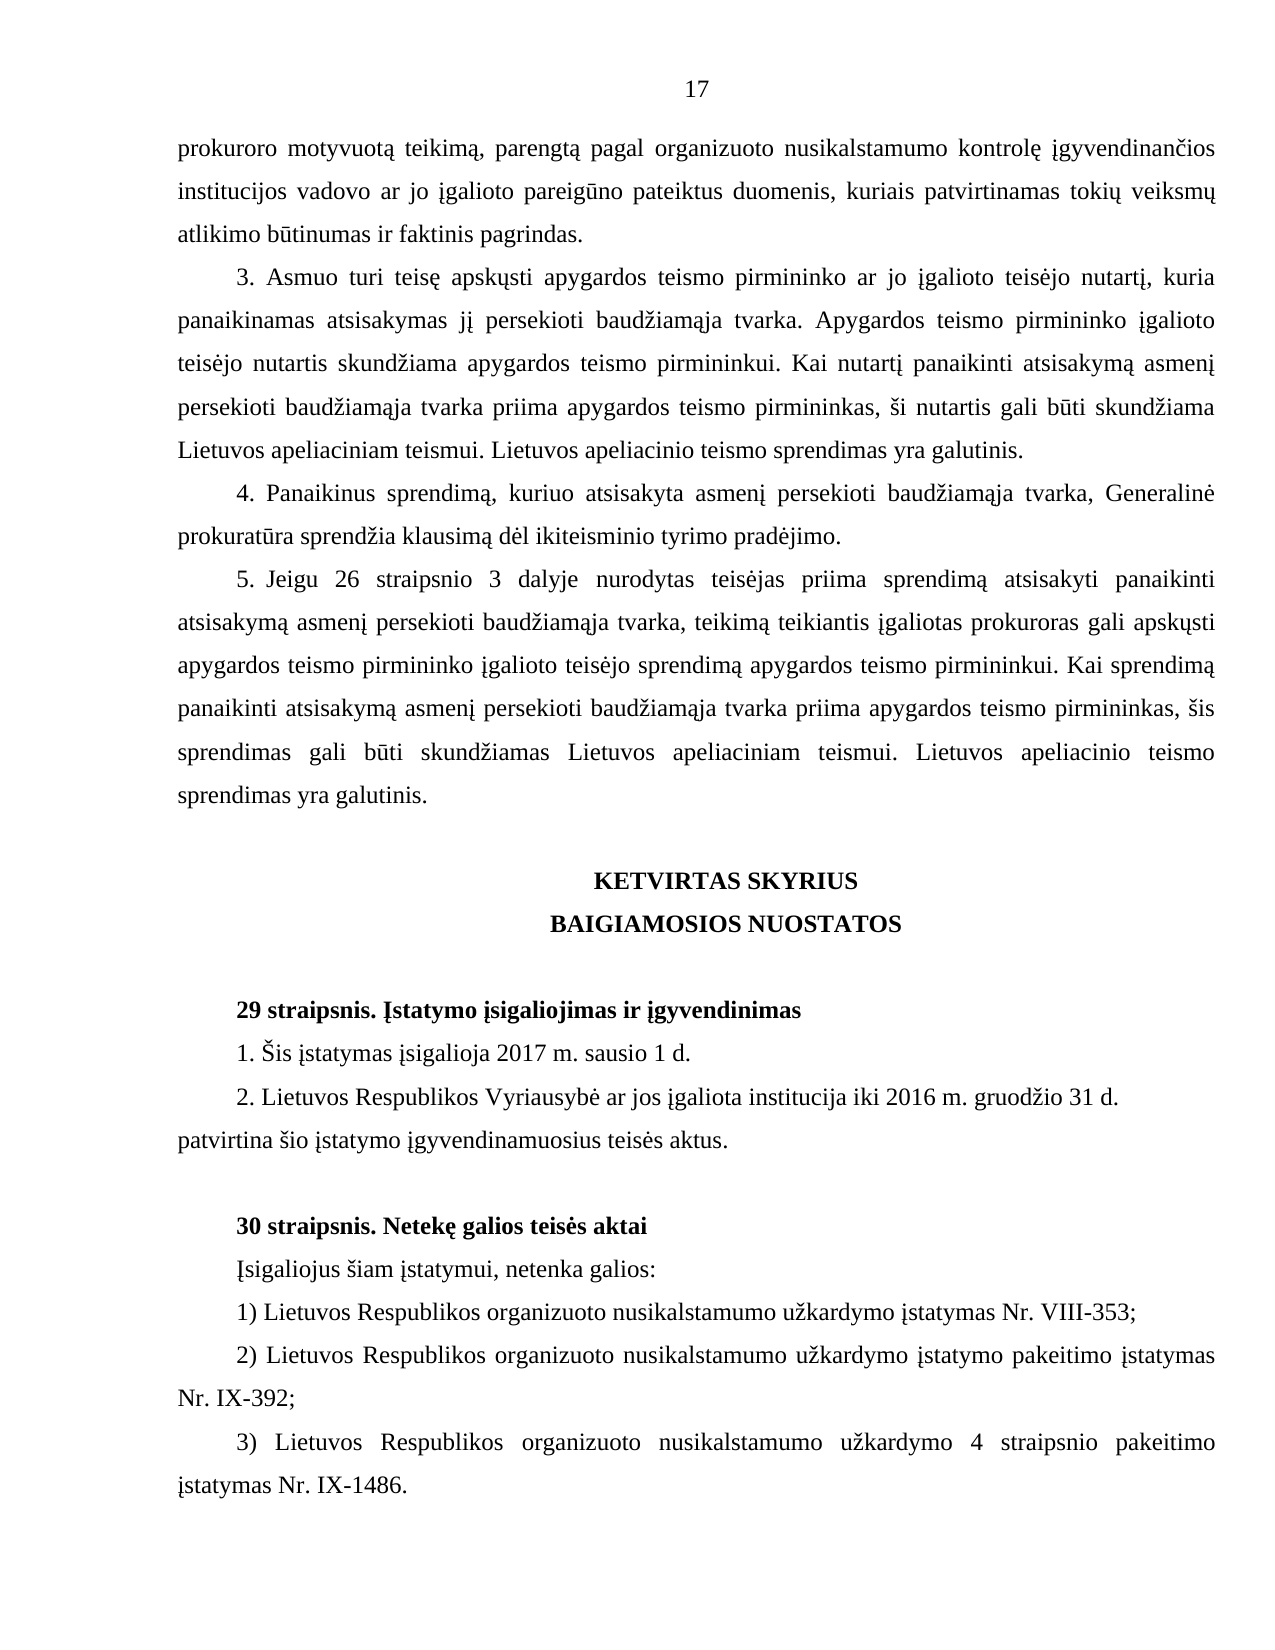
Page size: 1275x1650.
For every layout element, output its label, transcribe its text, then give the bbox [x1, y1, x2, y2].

text 30 straipsnis. Netekę galios teisės aktai [177, 1211, 1216, 1240]
text KETVIRTAS SKYRIUS [177, 866, 1216, 895]
text BAIGIAMOSIOS NUOSTATOS [177, 909, 1216, 938]
text prokuroro motyvuotą teikimą, parengtą pagal organizuoto nusikalstamumo kontrolę įgyvendinančios institucijos vadovo ar jo įgalioto pareigūno pateiktus duomenis, kuriais patvirtinamas tokių veiksmų atlikimo būtinumas ir faktinis pagrindas. [177, 133, 1216, 248]
text 3) Lietuvos Respublikos organizuoto nusikalstamumo užkardymo 4 straipsnio pakeitimo įstatymas Nr. IX-1486. [177, 1427, 1216, 1498]
text 29 straipsnis. Įstatymo įsigaliojimas ir įgyvendinimas [177, 995, 1216, 1024]
text 2) Lietuvos Respublikos organizuoto nusikalstamumo užkardymo įstatymo pakeitimo įstatymas Nr. IX-392; [177, 1340, 1216, 1412]
text 2. Lietuvos Respublikos Vyriausybė ar jos įgaliota institucija iki 2016 m. gruodžio 31 d. patvirtina šio įstatymo įgyvendinamuosius teisės aktus. [177, 1082, 1216, 1153]
text 3. Asmuo turi teisę apskųsti apygardos teismo pirmininko ar jo įgalioto teisėjo nutartį, kuria panaikinamas atsisakymas jį persekioti baudžiamąja tvarka. Apygardos teismo pirmininko įgalioto teisėjo nutartis skundžiama apygardos teismo pirmininkui. Kai nutartį panaikinti atsisakymą asmenį persekioti baudžiamąja tvarka priima apygardos teismo pirmininkas, ši nutartis gali būti skundžiama Lietuvos apeliaciniam teismui. Lietuvos apeliacinio teismo sprendimas yra galutinis. [177, 262, 1216, 463]
text 4. Panaikinus sprendimą, kuriuo atsisakyta asmenį persekioti baudžiamąja tvarka, Generalinė prokuratūra sprendžia klausimą dėl ikiteisminio tyrimo pradėjimo. [177, 478, 1216, 550]
text 5. Jeigu 26 straipsnio 3 dalyje nurodytas teisėjas priima sprendimą atsisakyti panaikinti atsisakymą asmenį persekioti baudžiamąja tvarka, teikimą teikiantis įgaliotas prokuroras gali apskųsti apygardos teismo pirmininko įgalioto teisėjo sprendimą apygardos teismo pirmininkui. Kai sprendimą panaikinti atsisakymą asmenį persekioti baudžiamąja tvarka priima apygardos teismo pirmininkas, šis sprendimas gali būti skundžiamas Lietuvos apeliaciniam teismui. Lietuvos apeliacinio teismo sprendimas yra galutinis. [177, 564, 1216, 808]
text 1. Šis įstatymas įsigalioja 2017 m. sausio 1 d. [177, 1038, 1216, 1067]
text 1) Lietuvos Respublikos organizuoto nusikalstamumo užkardymo įstatymas Nr. VIII-353; [177, 1297, 1216, 1326]
text Įsigaliojus šiam įstatymui, netenka galios: [177, 1254, 1216, 1283]
